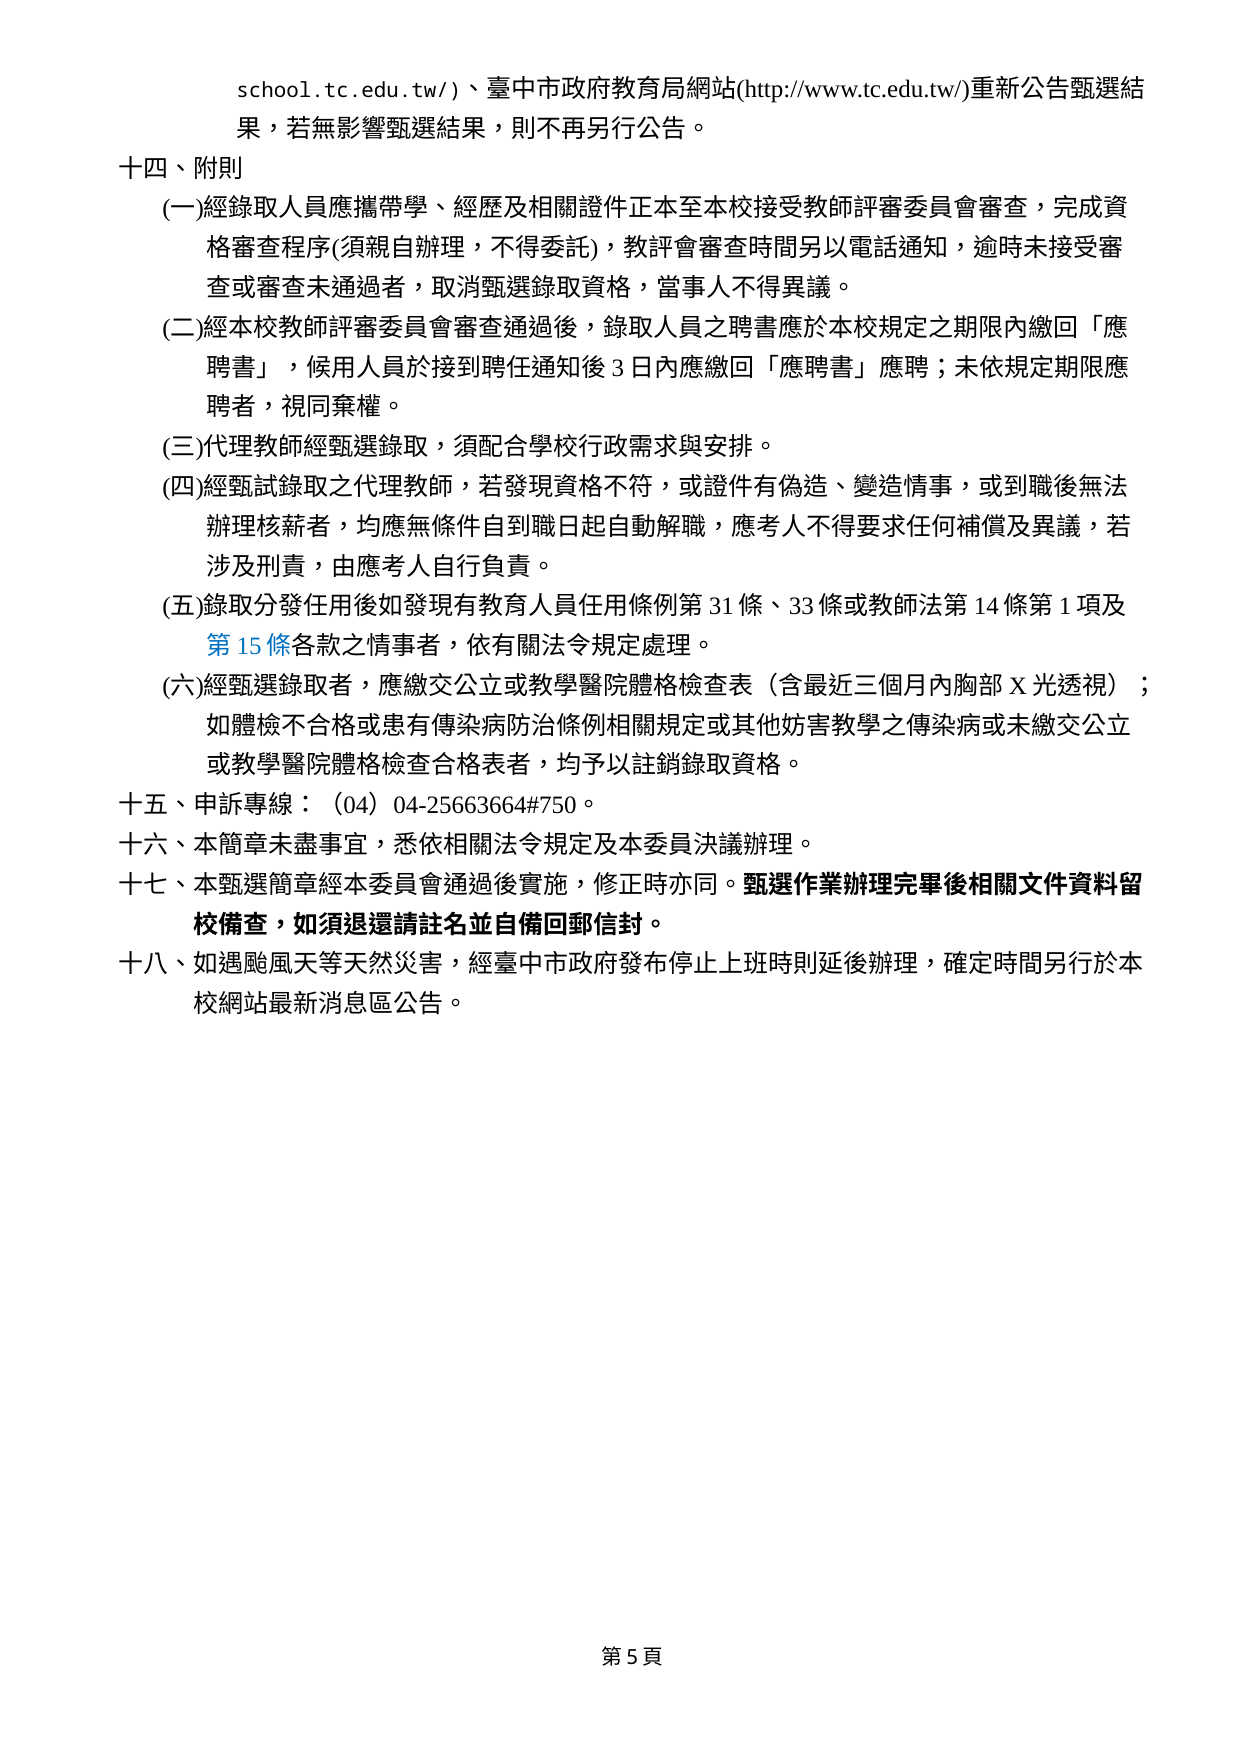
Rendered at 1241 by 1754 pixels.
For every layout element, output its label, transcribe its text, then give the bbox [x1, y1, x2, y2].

text 十六、本簡章未盡事宜，悉依相關法令規定及本委員決議辦理。 [118, 824, 1146, 861]
text 十四、附則 [118, 148, 1146, 184]
text (五)錄取分發任用後如發現有教育人員任用條例第31條、33條或教師法第14條第1項及第15條各款之情事者，依有關法令規定處理。 [162, 586, 1146, 662]
text (二)經本校教師評審委員會審查通過後，錄取人員之聘書應於本校規定之期限內繳回「應聘書」，候用人員於接到聘任通知後3日內應繳回「應聘書」應聘；未依規定期限應聘者，視同棄權。 [162, 307, 1146, 423]
text (六)經甄選錄取者，應繳交公立或教學醫院體格檢查表（含最近三個月內胸部X光透視）；如體檢不合格或患有傳染病防治條例相關規定或其他妨害教學之傳染病或未繳交公立或教學醫院體格檢查合格表者，均予以註銷錄取資格。 [162, 665, 1146, 781]
text (四)經甄試錄取之代理教師，若發現資格不符，或證件有偽造、變造情事，或到職後無法辦理核薪者，均應無條件自到職日起自動解職，應考人不得要求任何補償及異議，若涉及刑責，由應考人自行負責。 [162, 466, 1146, 582]
text 十五、申訴專線：（04）04-25663664#750。 [118, 785, 1146, 821]
text school.tc.edu.tw/)、臺中市政府教育局網站(http://www.tc.edu.tw/)重新公告甄選結果，若無影響甄選結果，則不再另行公告。 [207, 68, 1146, 144]
text (一)經錄取人員應攜帶學、經歷及相關證件正本至本校接受教師評審委員會審查，完成資格審查程序(須親自辦理，不得委託)，教評會審查時間另以電話通知，逾時未接受審查或審查未通過者，取消甄選錄取資格，當事人不得異議。 [162, 188, 1146, 304]
text (三)代理教師經甄選錄取，須配合學校行政需求與安排。 [162, 427, 1146, 463]
text 十八、如遇颱風天等天然災害，經臺中市政府發布停止上班時則延後辦理，確定時間另行於本校網站最新消息區公告。 [118, 944, 1146, 1020]
text 十七、本甄選簡章經本委員會通過後實施，修正時亦同。甄選作業辦理完畢後相關文件資料留校備查，如須退還請註名並自備回郵信封。 [118, 864, 1146, 940]
